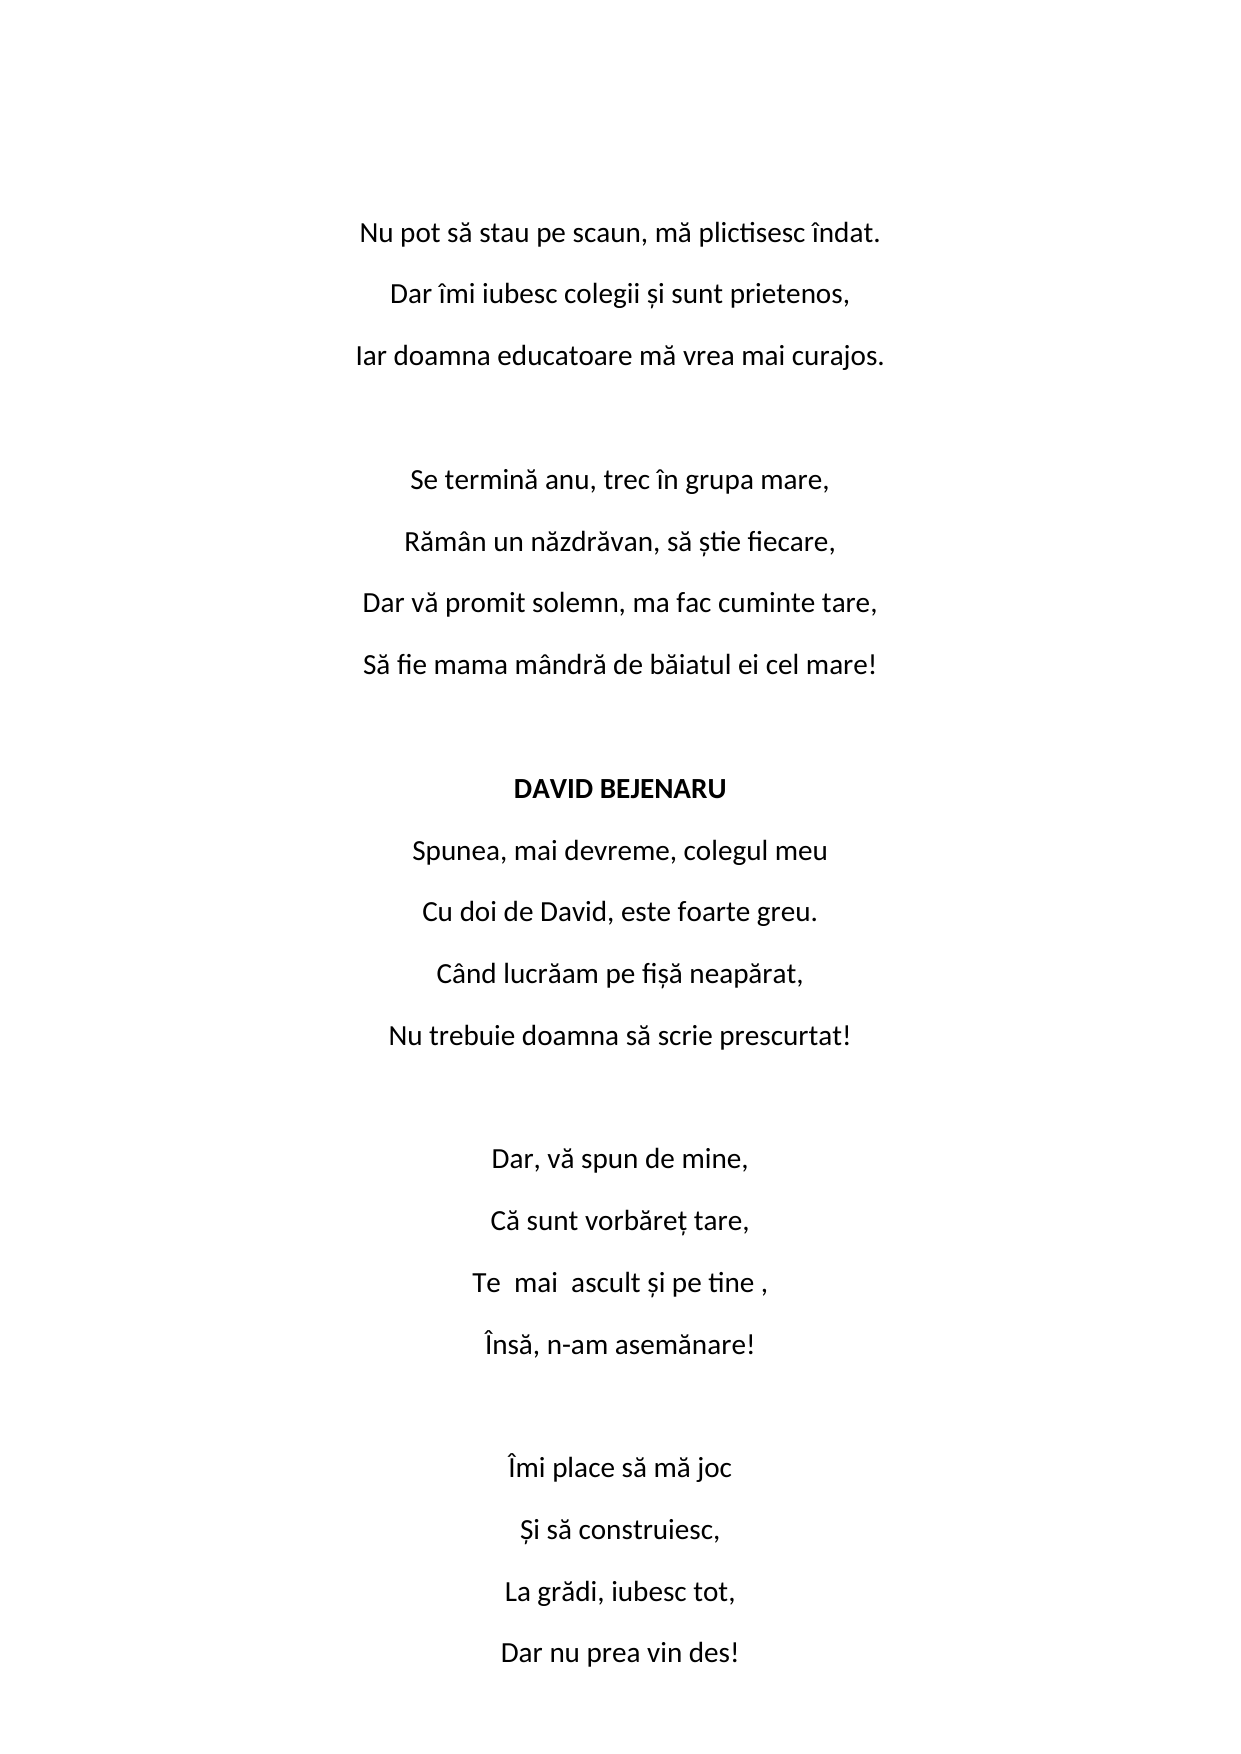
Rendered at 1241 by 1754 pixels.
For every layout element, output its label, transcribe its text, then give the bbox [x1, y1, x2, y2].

text Să fie mama mândră de băiatul ei cel mare! [148, 646, 1093, 682]
text Cu doi de David, este foarte greu. [148, 893, 1093, 929]
text Îmi place să mă joc [148, 1449, 1093, 1485]
text Te mai ascult și pe tine , [148, 1264, 1093, 1299]
text Însă, n-am asemănare! [148, 1326, 1093, 1361]
text Și să construiesc, [148, 1511, 1093, 1547]
text Dar nu prea vin des! [148, 1634, 1093, 1670]
text La grădi, iubesc tot, [148, 1573, 1093, 1608]
text Nu pot să stau pe scaun, mă plictisesc îndat. [148, 214, 1093, 249]
text Iar doamna educatoare mă vrea mai curajos. [148, 337, 1093, 373]
text Că sunt vorbăreț tare, [148, 1202, 1093, 1238]
text Dar vă promit solemn, ma fac cuminte tare, [148, 584, 1093, 620]
text Rămân un năzdrăvan, să știe fiecare, [148, 523, 1093, 558]
text Când lucrăam pe fișă neapărat, [148, 955, 1093, 991]
text Nu trebuie doamna să scrie prescurtat! [148, 1017, 1093, 1052]
text Dar îmi iubesc colegii și sunt prietenos, [148, 276, 1093, 311]
text Spunea, mai devreme, colegul meu [148, 832, 1093, 867]
text Se termină anu, trec în grupa mare, [148, 461, 1093, 497]
text DAVID BEJENARU [148, 770, 1093, 805]
text Dar, vă spun de mine, [148, 1140, 1093, 1176]
